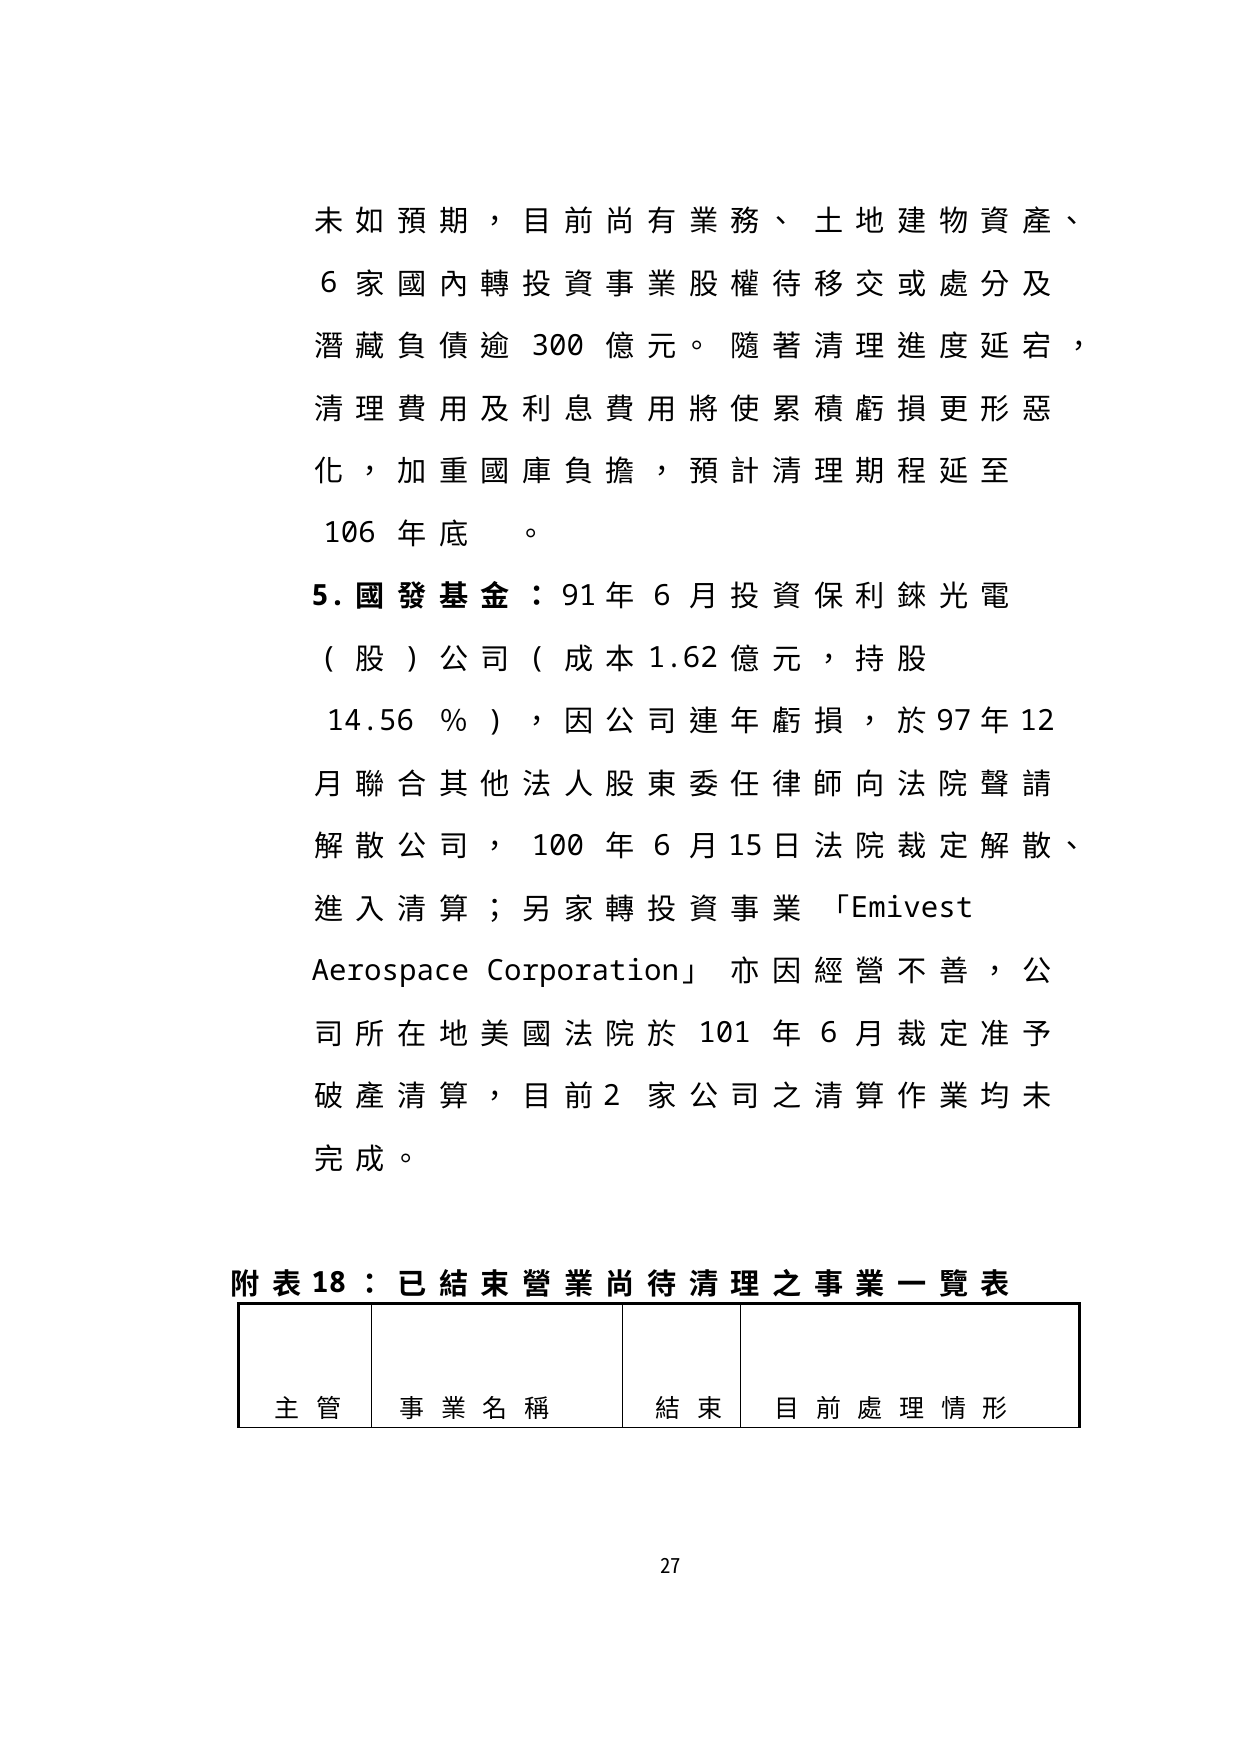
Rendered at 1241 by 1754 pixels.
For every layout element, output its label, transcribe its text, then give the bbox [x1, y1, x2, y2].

table_header 主管 [240, 1305, 371, 1427]
table_header 事業名稱 [372, 1305, 622, 1427]
text 5.國發基金：91年6月投資保利錸光電(股)公司(成本1.62億元，持股14.56％)，因公司連年虧損，於97年12月聯合其他法人股東委任律師向法院聲請解散公司，100年6月15日法院裁定解散、進入清算；另家轉投資事業「Emivest Aerospace Corporation」亦因經營不善，公司所在地美國法院於101年6月裁定准予破產清算，目前2 家公司之清算作業均未完成。 [271, 552, 1058, 1177]
table_header 結束 [623, 1305, 740, 1427]
text 4.退輔會主管：榮民工程公司於98年10月31日完成民營化，進入清理階段。惟進度未如預期，目前尚有業務、土地建物資產、6家國內轉投資事業股權待移交或處分及潛藏負債逾300億元。隨著清理進度延宕，清理費用及利息費用將使累積虧損更形惡化，加重國庫負擔，預計清理期程延至106年底 。 [271, 177, 1058, 552]
text 附表18：已結束營業尚待清理之事業一覽表 [203, 1240, 1058, 1302]
table_header 目前處理情形 [741, 1305, 1078, 1427]
